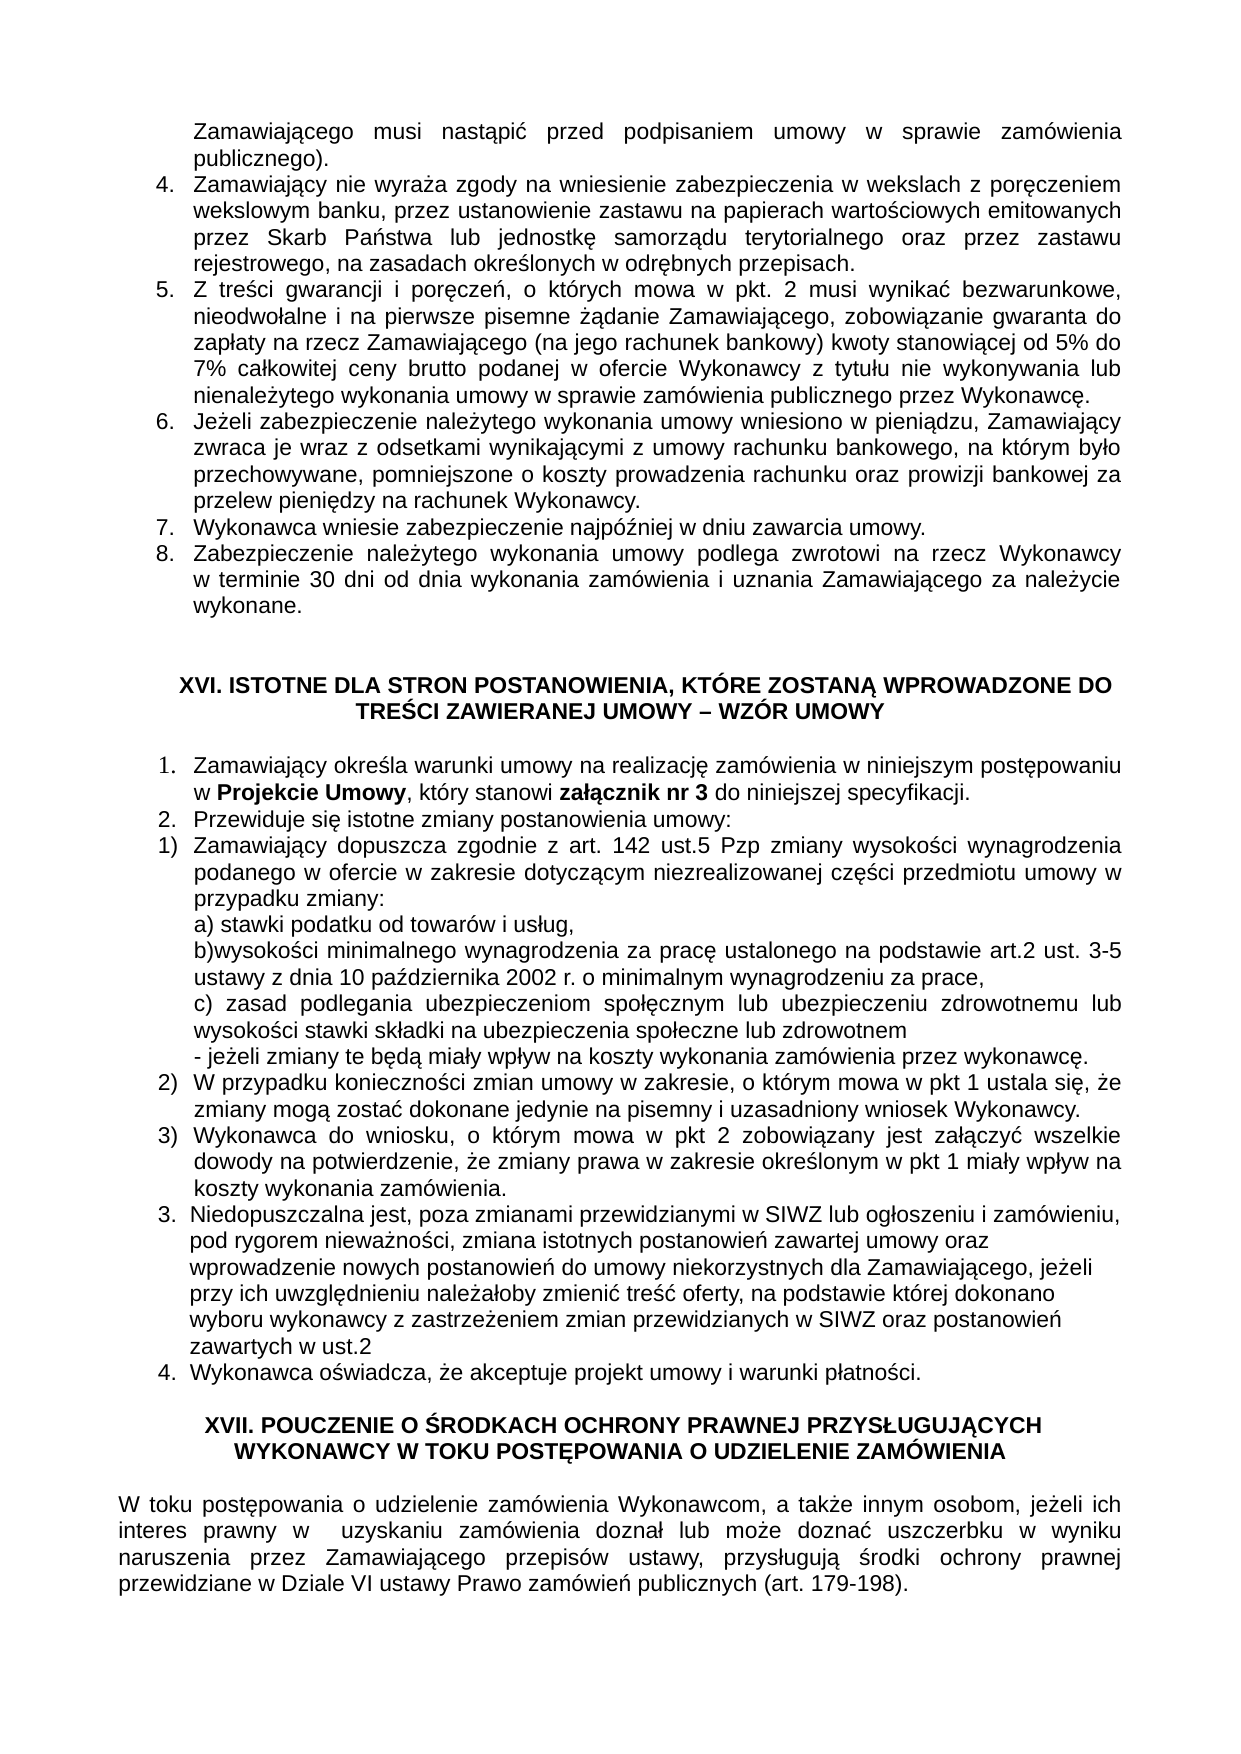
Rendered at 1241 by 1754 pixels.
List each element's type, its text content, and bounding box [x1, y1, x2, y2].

list Jeżeli zabezpieczenie należytego wykonania umowy wniesiono w pieniądzu, Zamawiający zwraca je wraz z odsetkami wynikającymi z umowy rachunku bankowego, na którym było przechowywane, pomniejszone o koszty prowadzenia rachunku oraz prowizji bankowej za przelew pieniędzy na rachunek Wykonawcy. [156, 408, 1122, 513]
list Przewiduje się istotne zmiany postanowienia umowy: [158, 806, 1122, 832]
list przy ich uwzględnieniu należałoby zmienić treść oferty, na podstawie której dokonano [158, 1280, 1122, 1306]
list wyboru wykonawcy z zastrzeżeniem zmian przewidzianych w SIWZ oraz postanowień [158, 1306, 1122, 1333]
list c) zasad podlegania ubezpieczeniom społęcznym lub ubezpieczeniu zdrowotnemu lub wysokości stawki składki na ubezpieczenia społeczne lub zdrowotnem [158, 990, 1122, 1043]
list b)wysokości minimalnego wynagrodzenia za pracę ustalonego na podstawie art.2 ust. 3-5 ustawy z dnia 10 października 2002 r. o minimalnym wynagrodzeniu za prace, [158, 937, 1122, 990]
list pod rygorem nieważności, zmiana istotnych postanowień zawartej umowy oraz [158, 1227, 1122, 1254]
list Zabezpieczenie należytego wykonania umowy podlega zwrotowi na rzecz Wykonawcy w terminie 30 dni od dnia wykonania zamówienia i uznania Zamawiającego za należycie wykonane. [156, 540, 1122, 619]
list 4. Wykonawca oświadcza, że akceptuje projekt umowy i warunki płatności. [158, 1359, 1122, 1386]
list - jeżeli zmiany te będą miały wpływ na koszty wykonania zamówienia przez wykonawcę. [158, 1043, 1122, 1069]
text XVI. ISTOTNE DLA STRON POSTANOWIENIA, KTÓRE ZOSTANĄ WPROWADZONE DO TREŚCI ZAWIERANEJ UMOWY – WZÓR UMOWY [118, 672, 1122, 724]
list Wykonawca do wniosku, o którym mowa w pkt 2 zobowiązany jest załączyć wszelkie dowody na potwierdzenie, że zmiany prawa w zakresie określonym w pkt 1 miały wpływ na koszty wykonania zamówienia. [158, 1122, 1122, 1201]
list W przypadku konieczności zmian umowy w zakresie, o którym mowa w pkt 1 ustala się, że zmiany mogą zostać dokonane jedynie na pisemny i uzasadniony wniosek Wykonawcy. [158, 1069, 1122, 1122]
list wprowadzenie nowych postanowień do umowy niekorzystnych dla Zamawiającego, jeżeli [158, 1254, 1122, 1280]
list zawartych w ust.2 [158, 1333, 1122, 1359]
list a) stawki podatku od towarów i usług, [158, 911, 1122, 937]
subtitle XVII. POUCZENIE O ŚRODKACH OCHRONY PRAWNEJ PRZYSŁUGUJĄCYCH WYKONAWCY W TOKU POSTĘPOWANIA O UDZIELENIE ZAMÓWIENIA [118, 1412, 1122, 1464]
text W toku postępowania o udzielenie zamówienia Wykonawcom, a także innym osobom, jeżeli ich interes prawny w uzyskaniu zamówienia doznał lub może doznać uszczerbku w wyniku naruszenia przez Zamawiającego przepisów ustawy, przysługują środki ochrony prawnej przewidziane w Dziale VI ustawy Prawo zamówień publicznych (art. 179-198). [118, 1491, 1122, 1596]
list Zamawiający nie wyraża zgody na wniesienie zabezpieczenia w wekslach z poręczeniem wekslowym banku, przez ustanowienie zastawu na papierach wartościowych emitowanych przez Skarb Państwa lub jednostkę samorządu terytorialnego oraz przez zastawu rejestrowego, na zasadach określonych w odrębnych przepisach. [156, 171, 1122, 276]
list Zamawiającego musi nastąpić przed podpisaniem umowy w sprawie zamówienia publicznego). [156, 118, 1122, 171]
list 3. Niedopuszczalna jest, poza zmianami przewidzianymi w SIWZ lub ogłoszeniu i zamówieniu, [158, 1201, 1122, 1227]
list Zamawiający dopuszcza zgodnie z art. 142 ust.5 Pzp zmiany wysokości wynagrodzenia podanego w ofercie w zakresie dotyczącym niezrealizowanej części przedmiotu umowy w przypadku zmiany: [158, 832, 1122, 911]
list Wykonawca wniesie zabezpieczenie najpóźniej w dniu zawarcia umowy. [156, 513, 1122, 540]
list Z treści gwarancji i poręczeń, o których mowa w pkt. 2 musi wynikać bezwarunkowe, nieodwołalne i na pierwsze pisemne żądanie Zamawiającego, zobowiązanie gwaranta do zapłaty na rzecz Zamawiającego (na jego rachunek bankowy) kwoty stanowiącej od 5% do 7% całkowitej ceny brutto podanej w ofercie Wykonawcy z tytułu nie wykonywania lub nienależytego wykonania umowy w sprawie zamówienia publicznego przez Wykonawcę. [156, 276, 1122, 408]
list Zamawiający określa warunki umowy na realizację zamówienia w niniejszym postępowaniu w Projekcie Umowy, który stanowi załącznik nr 3 do niniejszej specyfikacji. [158, 751, 1122, 806]
